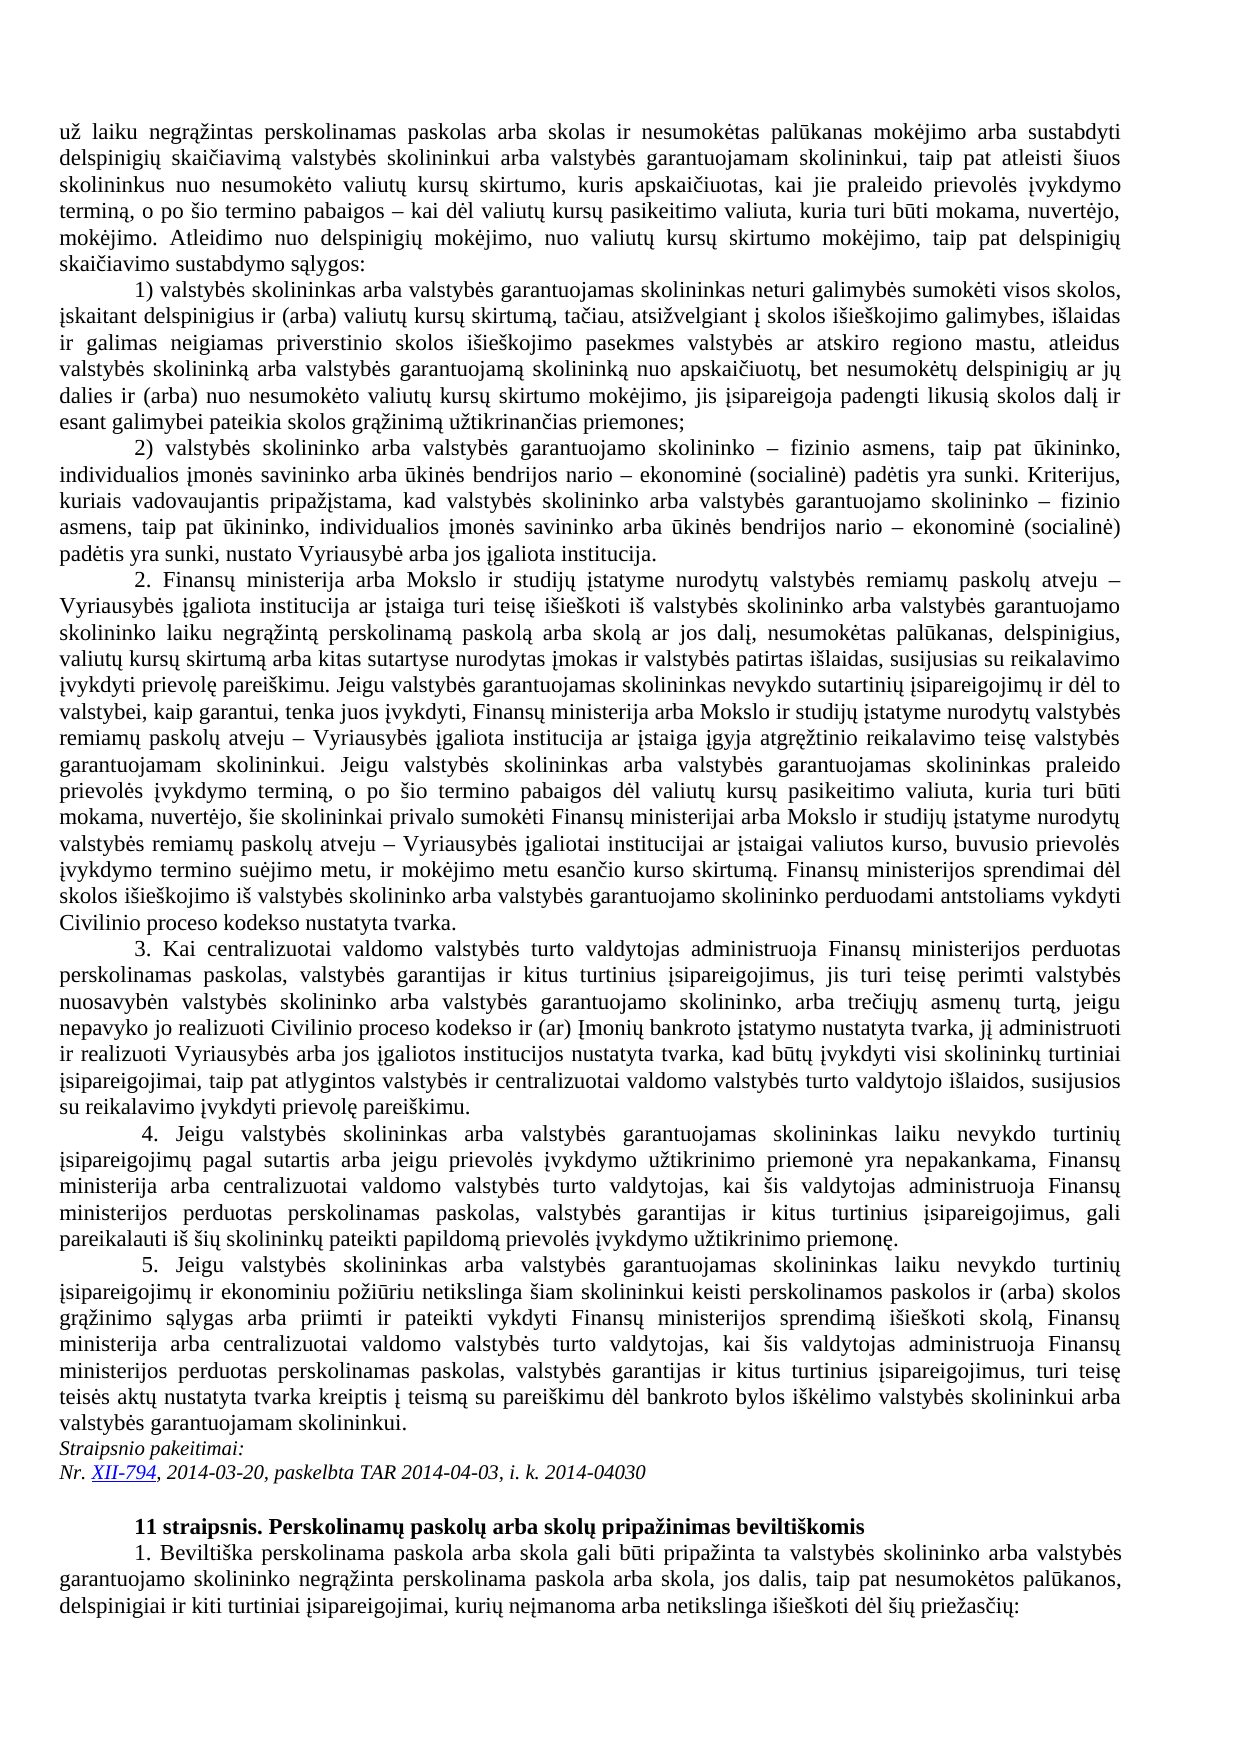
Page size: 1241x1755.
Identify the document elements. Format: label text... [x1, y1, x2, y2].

text 2. Finansų ministerija arba Mokslo ir studijų įstatyme nurodytų valstybės remiamų paskolų atveju – Vyriausybės įgaliota institucija ar įstaiga turi teisę išieškoti iš valstybės skolininko arba valstybės garantuojamo skolininko laiku negrąžintą perskolinamą paskolą arba skolą ar jos dalį, nesumokėtas palūkanas, delspinigius, valiutų kursų skirtumą arba kitas sutartyse nurodytas įmokas ir valstybės patirtas išlaidas, susijusias su reikalavimo įvykdyti prievolę pareiškimu. Jeigu valstybės garantuojamas skolininkas nevykdo sutartinių įsipareigojimų ir dėl to valstybei, kaip garantui, tenka juos įvykdyti, Finansų ministerija arba Mokslo ir studijų įstatyme nurodytų valstybės remiamų paskolų atveju – Vyriausybės įgaliota institucija ar įstaiga įgyja atgręžtinio reikalavimo teisę valstybės garantuojamam skolininkui. Jeigu valstybės skolininkas arba valstybės garantuojamas skolininkas praleido prievolės įvykdymo terminą, o po šio termino pabaigos dėl valiutų kursų pasikeitimo valiuta, kuria turi būti mokama, nuvertėjo, šie skolininkai privalo sumokėti Finansų ministerijai arba Mokslo ir studijų įstatyme nurodytų valstybės remiamų paskolų atveju – Vyriausybės įgaliotai institucijai ar įstaigai valiutos kurso, buvusio prievolės įvykdymo termino suėjimo metu, ir mokėjimo metu esančio kurso skirtumą. Finansų ministerijos sprendimai dėl skolos išieškojimo iš valstybės skolininko arba valstybės garantuojamo skolininko perduodami antstoliams vykdyti Civilinio proceso kodekso nustatyta tvarka. [59, 566, 1122, 935]
text 11 straipsnis. Perskolinamų paskolų arba skolų pripažinimas beviltiškomis [59, 1513, 1122, 1539]
text 5. Jeigu valstybės skolininkas arba valstybės garantuojamas skolininkas laiku nevykdo turtinių įsipareigojimų ir ekonominiu požiūriu netikslinga šiam skolininkui keisti perskolinamos paskolos ir (arba) skolos grąžinimo sąlygas arba priimti ir pateikti vykdyti Finansų ministerijos sprendimą išieškoti skolą, Finansų ministerija arba centralizuotai valdomo valstybės turto valdytojas, kai šis valdytojas administruoja Finansų ministerijos perduotas perskolinamas paskolas, valstybės garantijas ir kitus turtinius įsipareigojimus, turi teisę teisės aktų nustatyta tvarka kreiptis į teismą su pareiškimu dėl bankroto bylos iškėlimo valstybės skolininkui arba valstybės garantuojamam skolininkui. [59, 1251, 1122, 1436]
text 4. Jeigu valstybės skolininkas arba valstybės garantuojamas skolininkas laiku nevykdo turtinių įsipareigojimų pagal sutartis arba jeigu prievolės įvykdymo užtikrinimo priemonė yra nepakankama, Finansų ministerija arba centralizuotai valdomo valstybės turto valdytojas, kai šis valdytojas administruoja Finansų ministerijos perduotas perskolinamas paskolas, valstybės garantijas ir kitus turtinius įsipareigojimus, gali pareikalauti iš šių skolininkų pateikti papildomą prievolės įvykdymo užtikrinimo priemonę. [59, 1119, 1122, 1251]
text 1. Beviltiška perskolinama paskola arba skola gali būti pripažinta ta valstybės skolininko arba valstybės garantuojamo skolininko negrąžinta perskolinama paskola arba skola, jos dalis, taip pat nesumokėtos palūkanos, delspinigiai ir kiti turtiniai įsipareigojimai, kurių neįmanoma arba netikslinga išieškoti dėl šių priežasčių: [59, 1539, 1122, 1618]
text 3. Kai centralizuotai valdomo valstybės turto valdytojas administruoja Finansų ministerijos perduotas perskolinamas paskolas, valstybės garantijas ir kitus turtinius įsipareigojimus, jis turi teisę perimti valstybės nuosavybėn valstybės skolininko arba valstybės garantuojamo skolininko, arba trečiųjų asmenų turtą, jeigu nepavyko jo realizuoti Civilinio proceso kodekso ir (ar) Įmonių bankroto įstatymo nustatyta tvarka, jį administruoti ir realizuoti Vyriausybės arba jos įgaliotos institucijos nustatyta tvarka, kad būtų įvykdyti visi skolininkų turtiniai įsipareigojimai, taip pat atlygintos valstybės ir centralizuotai valdomo valstybės turto valdytojo išlaidos, susijusios su reikalavimo įvykdyti prievolę pareiškimu. [59, 935, 1122, 1119]
text už laiku negrąžintas perskolinamas paskolas arba skolas ir nesumokėtas palūkanas mokėjimo arba sustabdyti delspinigių skaičiavimą valstybės skolininkui arba valstybės garantuojamam skolininkui, taip pat atleisti šiuos skolininkus nuo nesumokėto valiutų kursų skirtumo, kuris apskaičiuotas, kai jie praleido prievolės įvykdymo terminą, o po šio termino pabaigos – kai dėl valiutų kursų pasikeitimo valiuta, kuria turi būti mokama, nuvertėjo, mokėjimo. Atleidimo nuo delspinigių mokėjimo, nuo valiutų kursų skirtumo mokėjimo, taip pat delspinigių skaičiavimo sustabdymo sąlygos: [59, 118, 1122, 276]
text Straipsnio pakeitimai: [59, 1436, 1122, 1460]
text Nr. XII-794, 2014-03-20, paskelbta TAR 2014-04-03, i. k. 2014-04030 [59, 1460, 1122, 1484]
text 1) valstybės skolininkas arba valstybės garantuojamas skolininkas neturi galimybės sumokėti visos skolos, įskaitant delspinigius ir (arba) valiutų kursų skirtumą, tačiau, atsižvelgiant į skolos išieškojimo galimybes, išlaidas ir galimas neigiamas priverstinio skolos išieškojimo pasekmes valstybės ar atskiro regiono mastu, atleidus valstybės skolininką arba valstybės garantuojamą skolininką nuo apskaičiuotų, bet nesumokėtų delspinigių ar jų dalies ir (arba) nuo nesumokėto valiutų kursų skirtumo mokėjimo, jis įsipareigoja padengti likusią skolos dalį ir esant galimybei pateikia skolos grąžinimą užtikrinančias priemones; [59, 276, 1122, 434]
text 2) valstybės skolininko arba valstybės garantuojamo skolininko – fizinio asmens, taip pat ūkininko, individualios įmonės savininko arba ūkinės bendrijos nario – ekonominė (socialinė) padėtis yra sunki. Kriterijus, kuriais vadovaujantis pripažįstama, kad valstybės skolininko arba valstybės garantuojamo skolininko – fizinio asmens, taip pat ūkininko, individualios įmonės savininko arba ūkinės bendrijos nario – ekonominė (socialinė) padėtis yra sunki, nustato Vyriausybė arba jos įgaliota institucija. [59, 434, 1122, 566]
